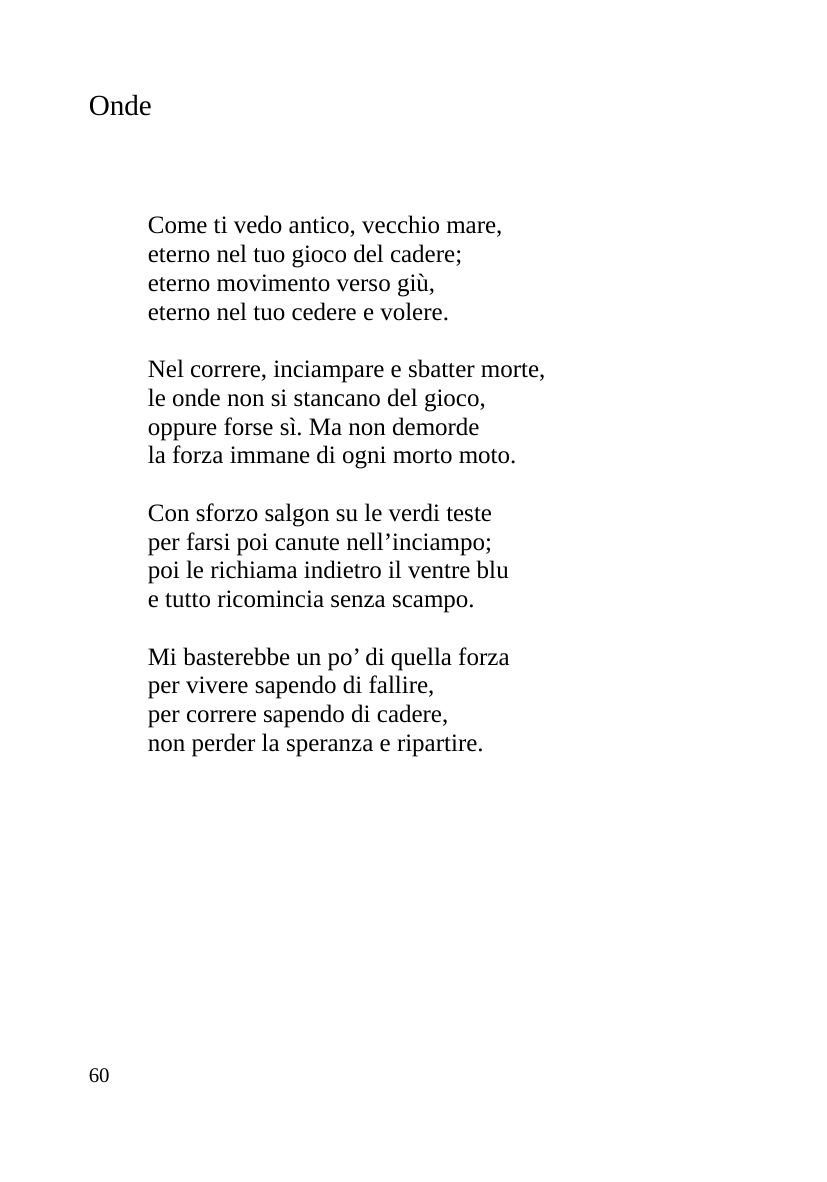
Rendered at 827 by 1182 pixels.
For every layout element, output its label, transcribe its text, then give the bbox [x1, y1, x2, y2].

text non perder la speranza e ripartire. [148, 728, 738, 757]
text eterno nel tuo gioco del cadere; [148, 239, 738, 268]
text Mi basterebbe un po’ di quella forza [148, 642, 738, 671]
text per farsi poi canute nell’inciampo; [148, 527, 738, 556]
text Onde [88, 88, 738, 122]
text per vivere sapendo di fallire, [148, 671, 738, 699]
text le onde non si stancano del gioco, [148, 383, 738, 412]
text per correre sapendo di cadere, [148, 699, 738, 728]
text Con sforzo salgon su le verdi teste [148, 498, 738, 527]
text Come ti vedo antico, vecchio mare, [148, 211, 738, 239]
text eterno movimento verso giù, [148, 268, 738, 297]
text eterno nel tuo cedere e volere. [148, 297, 738, 326]
text la forza immane di ogni morto moto. [148, 441, 738, 469]
text poi le richiama indietro il ventre blu [148, 556, 738, 584]
text e tutto ricomincia senza scampo. [148, 584, 738, 613]
text oppure forse sì. Ma non demorde [148, 412, 738, 441]
text Nel correre, inciampare e sbatter morte, [148, 354, 738, 383]
